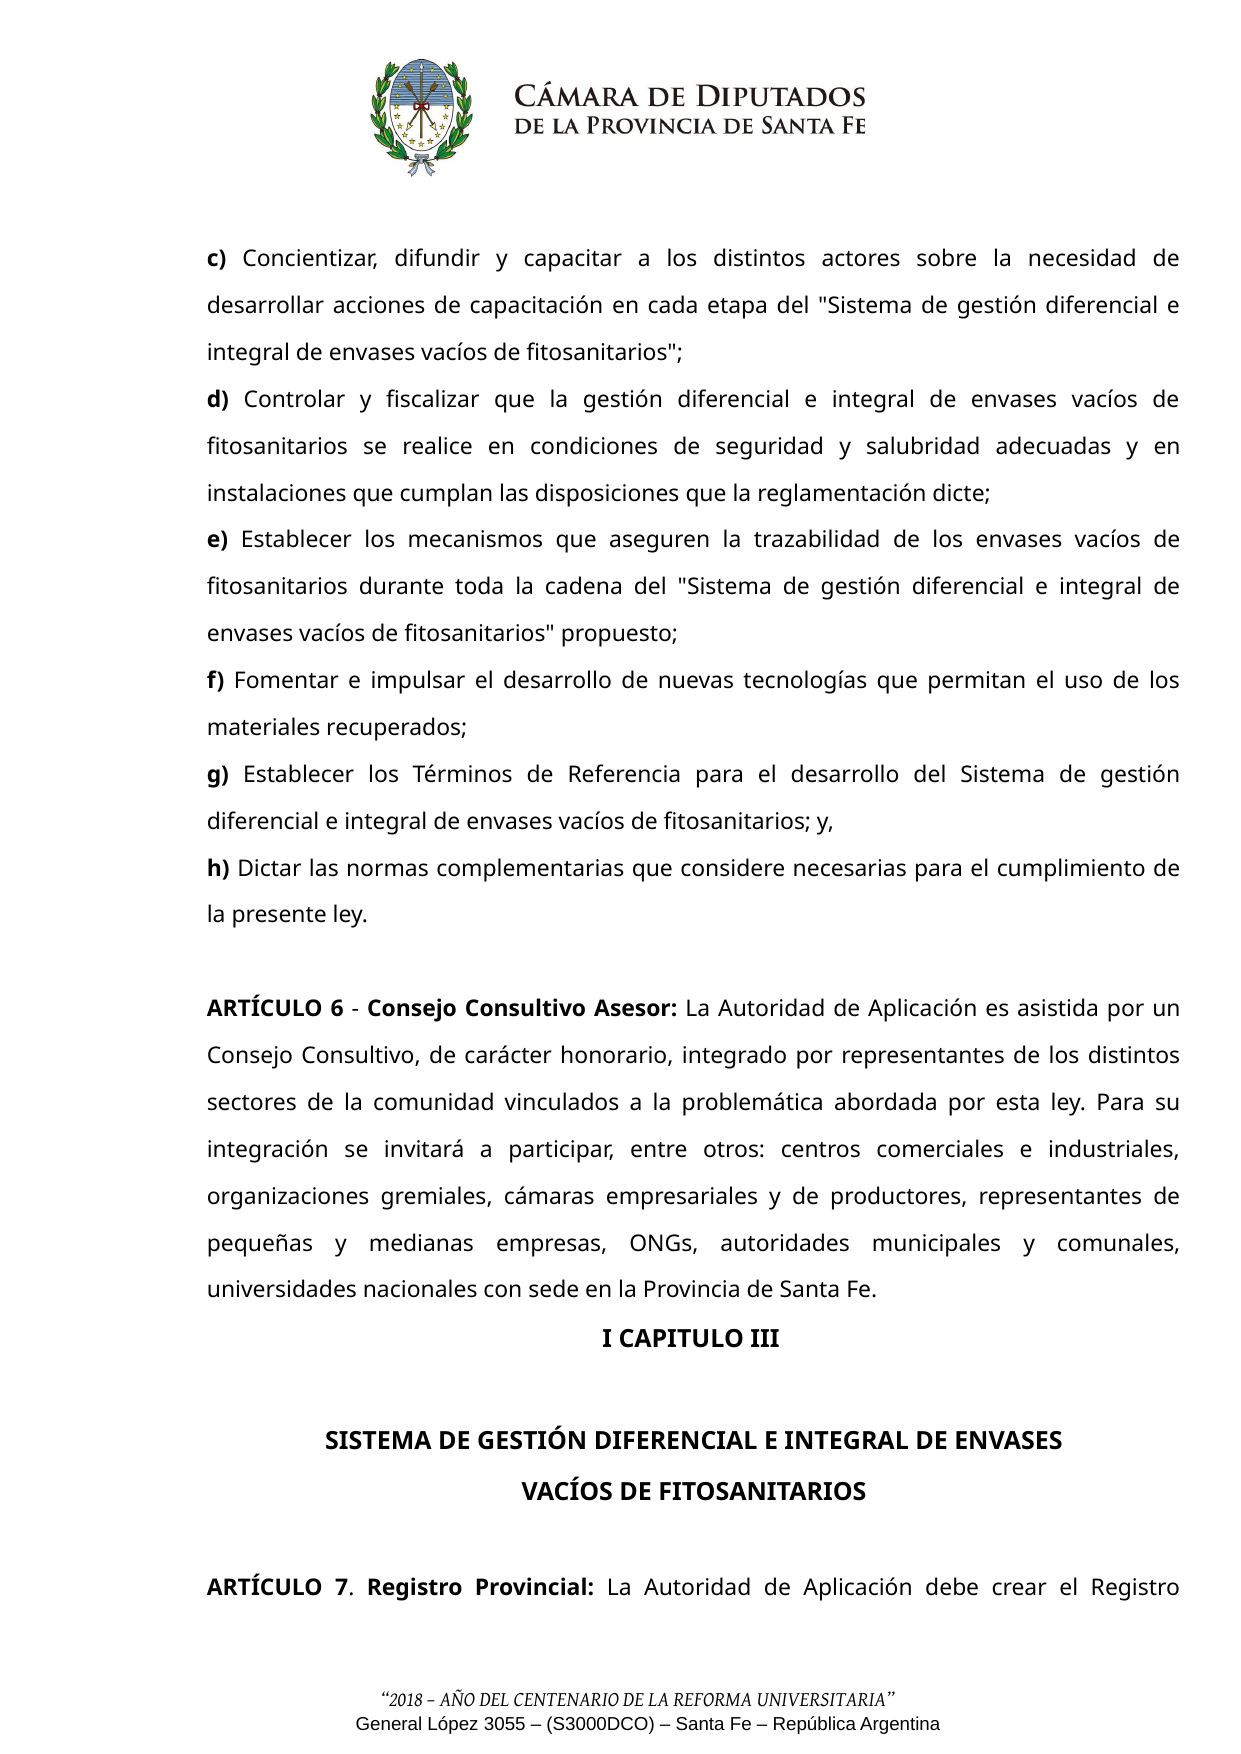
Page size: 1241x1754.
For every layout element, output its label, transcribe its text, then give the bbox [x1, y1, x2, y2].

text h) Dictar las normas complementarias que considere necesarias para el cumplimiento de la presente ley. [207, 852, 1181, 930]
text f) Fomentar e impulsar el desarrollo de nuevas tecnologías que permitan el uso de los materiales recuperados; [207, 664, 1181, 742]
text ARTÍCULO 7. Registro Provincial: La Autoridad de Aplicación debe crear el Registro [207, 1571, 1181, 1603]
text d) Controlar y fiscalizar que la gestión diferencial e integral de envases vacíos de fitosanitarios se realice en condiciones de seguridad y salubridad adecuadas y en instalaciones que cumplan las disposiciones que la reglamentación dicte; [207, 383, 1181, 508]
text VACÍOS DE FITOSANITARIOS [207, 1473, 1181, 1507]
text SISTEMA DE GESTIÓN DIFERENCIAL E INTEGRAL DE ENVASES [207, 1422, 1181, 1456]
text g) Establecer los Términos de Referencia para el desarrollo del Sistema de gestión diferencial e integral de envases vacíos de fitosanitarios; y, [207, 758, 1181, 836]
text e) Establecer los mecanismos que aseguren la trazabilidad de los envases vacíos de fitosanitarios durante toda la cadena del "Sistema de gestión diferencial e integral de envases vacíos de fitosanitarios" propuesto; [207, 523, 1181, 648]
text c) Concientizar, difundir y capacitar a los distintos actores sobre la necesidad de desarrollar acciones de capacitación en cada etapa del "Sistema de gestión diferencial e integral de envases vacíos de fitosanitarios"; [207, 242, 1181, 367]
text ARTÍCULO 6 - Consejo Consultivo Asesor: La Autoridad de Aplicación es asistida por un Consejo Consultivo, de carácter honorario, integrado por representantes de los distintos sectores de la comunidad vinculados a la problemática abordada por esta ley. Para su integración se invitará a participar, entre otros: centros comerciales e industriales, organizaciones gremiales, cámaras empresariales y de productores, representantes de pequeñas y medianas empresas, ONGs, autoridades municipales y comunales, universidades nacionales con sede en la Provincia de Santa Fe. [207, 992, 1181, 1305]
text I CAPITULO III [207, 1320, 1181, 1354]
picture [370, 59, 866, 181]
